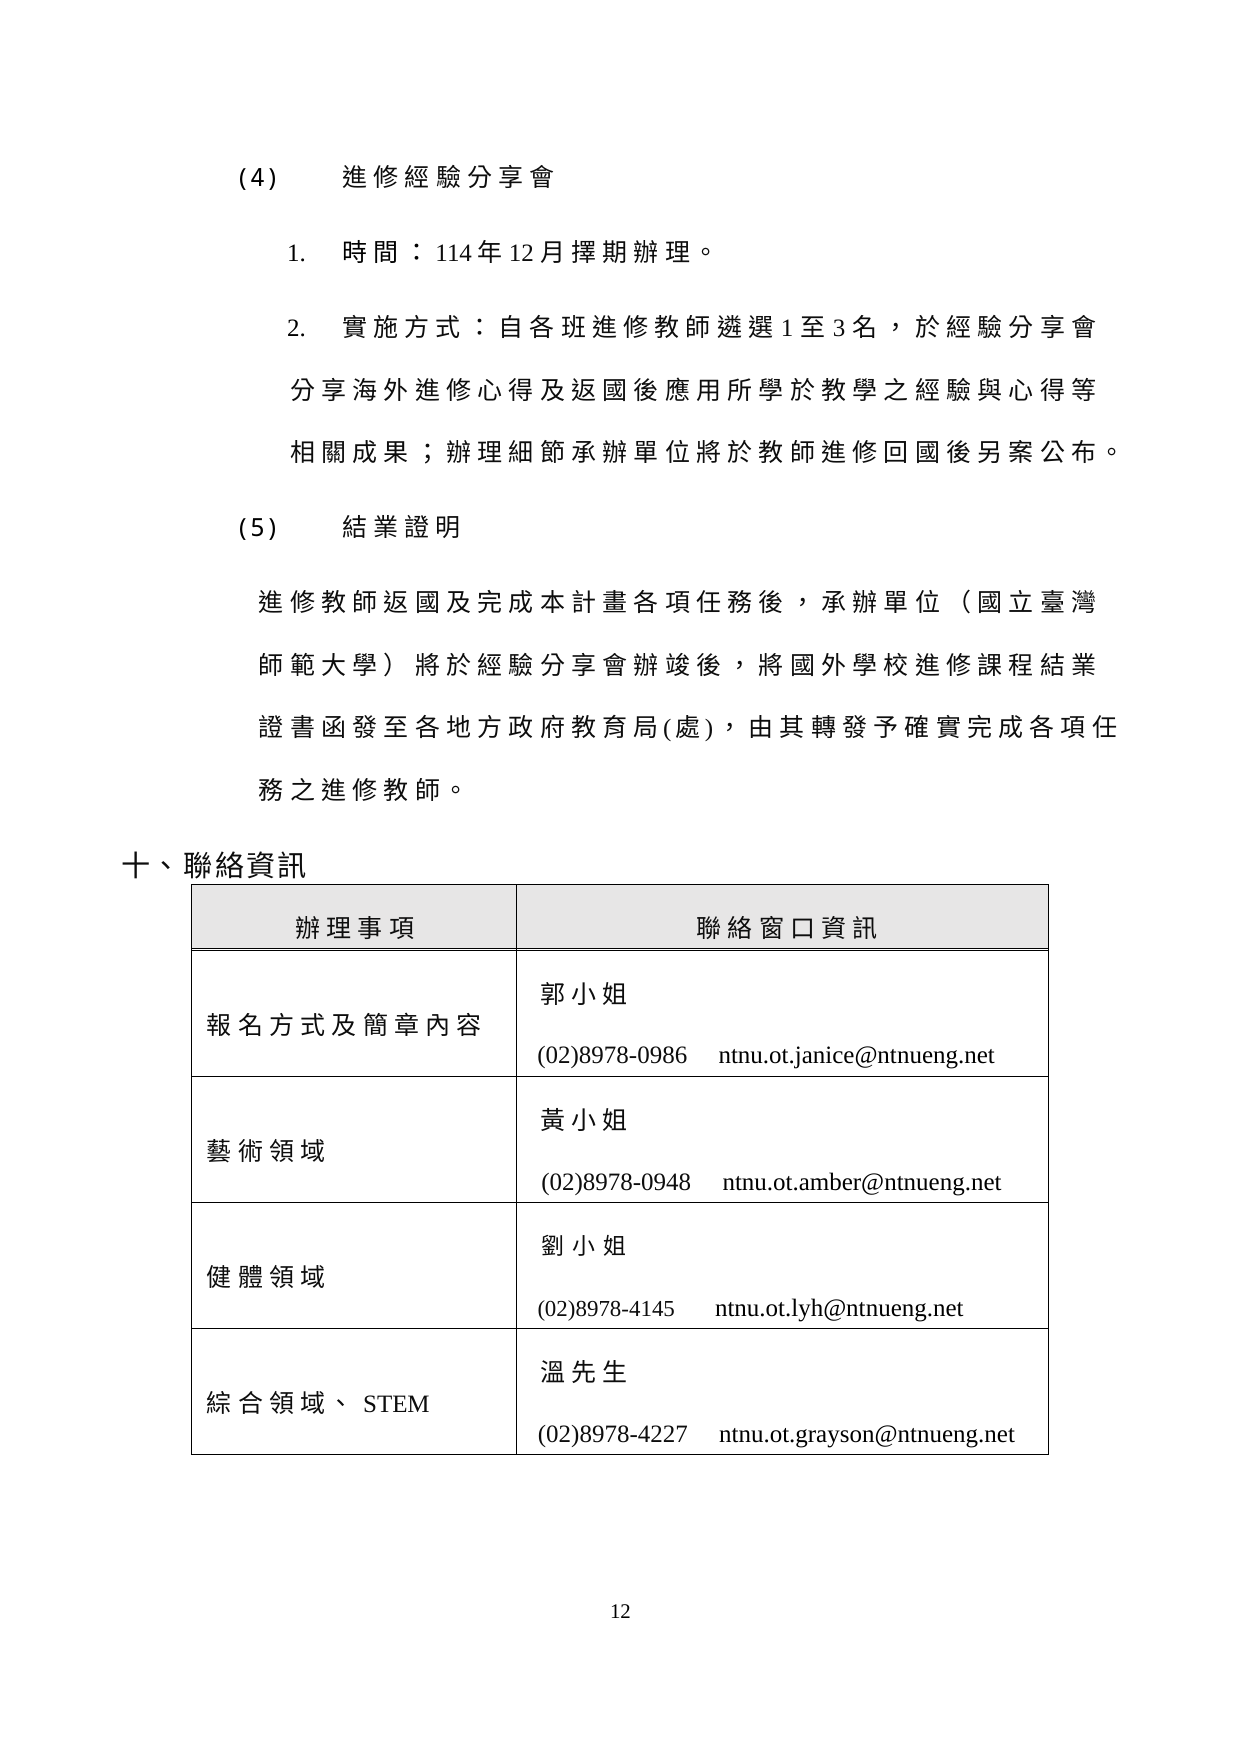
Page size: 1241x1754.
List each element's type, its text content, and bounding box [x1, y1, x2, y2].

table_cell 報名方式及簡章內容 [192, 951, 516, 1076]
list 實施方式：自各班進修教師遴選1至3名，於經驗分享會分享海外進修心得及返國後應用所學於教學之經驗與心得等相關成果；辦理細節承辦單位將於教師進修回國後另案公布。 [279, 284, 1120, 472]
table_cell 溫先生 (02)8978-4227 ntnu.ot.grayson@ntnueng.net [517, 1329, 1048, 1454]
table_cell 健體領域 [192, 1203, 516, 1328]
list 進修經驗分享會 [229, 134, 1120, 197]
table_cell 劉小姐 (02)8978-4145 ntnu.ot.lyh@ntnueng.net [517, 1203, 1048, 1328]
text 十、聯絡資訊 [120, 822, 1120, 884]
table_cell 綜合領域、STEM [192, 1329, 516, 1454]
list 結業證明 [229, 484, 1120, 547]
table_cell 黃小姐 (02)8978-0948 ntnu.ot.amber@ntnueng.net [517, 1077, 1048, 1202]
table_cell 藝術領域 [192, 1077, 516, 1202]
table_header 辦理事項 [192, 885, 516, 948]
list 時間：114年12月擇期辦理。 [279, 209, 1120, 272]
table_cell 郭小姐 (02)8978-0986 ntnu.ot.janice@ntnueng.net [517, 951, 1048, 1076]
text 進修教師返國及完成本計畫各項任務後，承辦單位（國立臺灣師範大學）將於經驗分享會辦竣後，將國外學校進修課程結業證書函發至各地方政府教育局(處)，由其轉發予確實完成各項任務之進修教師。 [253, 559, 1120, 809]
table_header 聯絡窗口資訊 [517, 885, 1048, 948]
